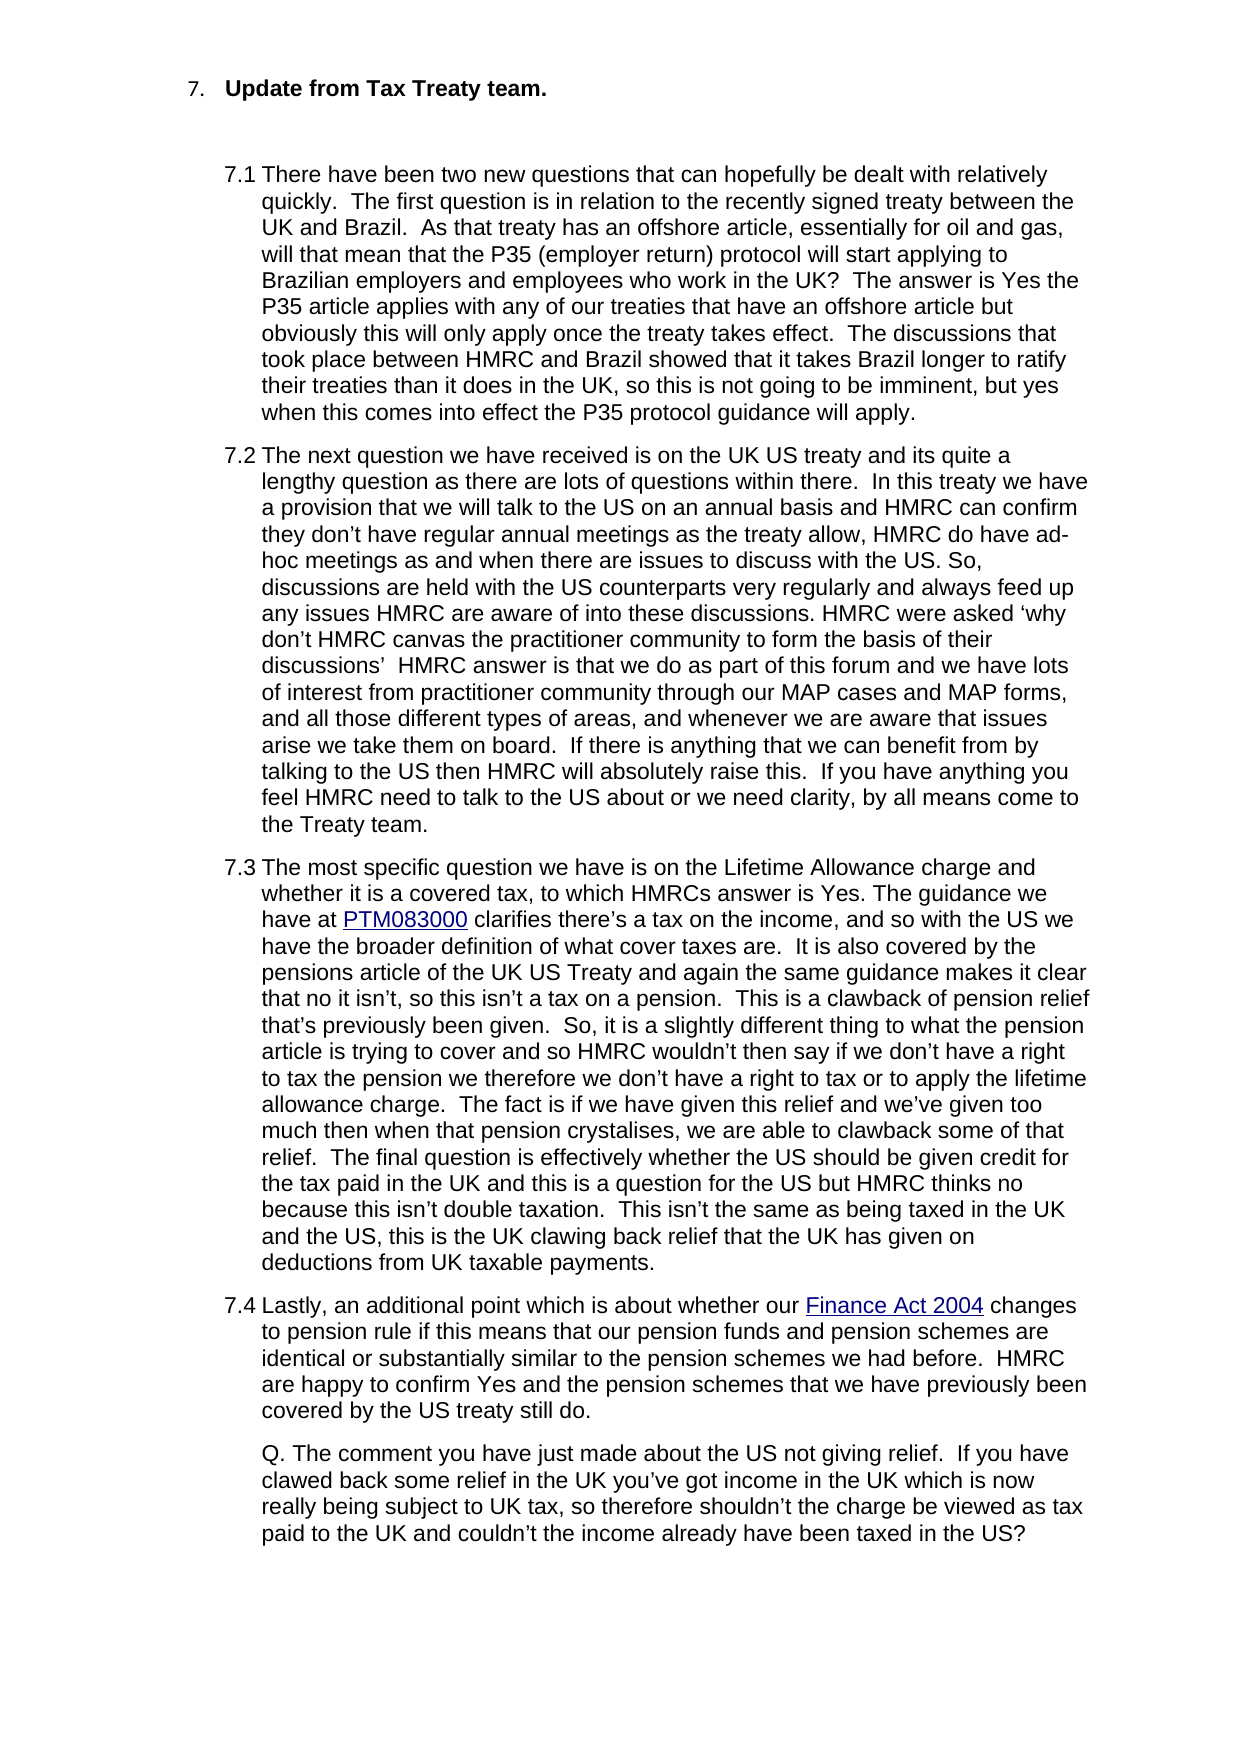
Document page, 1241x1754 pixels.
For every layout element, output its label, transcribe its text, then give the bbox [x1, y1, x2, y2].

list There have been two new questions that can hopefully be dealt with relatively quickly. The first question is in relation to the recently signed treaty between the UK and Brazil. As that treaty has an offshore article, essentially for oil and gas, will that mean that the P35 (employer return) protocol will start applying to Brazilian employers and employees who work in the UK? The answer is Yes the P35 article applies with any of our treaties that have an offshore article but obviously this will only apply once the treaty takes effect. The discussions that took place between HMRC and Brazil showed that it takes Brazil longer to ratify their treaties than it does in the UK, so this is not going to be imminent, but yes when this comes into effect the P35 protocol guidance will apply. [224, 161, 1090, 425]
list Q. The comment you have just made about the US not giving relief. If you have clawed back some relief in the UK you’ve got income in the UK which is now really being subject to UK tax, so therefore shouldn’t the charge be viewed as tax paid to the UK and couldn’t the income already have been taxed in the US? [261, 1440, 1090, 1546]
list The next question we have received is on the UK US treaty and its quite a lengthy question as there are lots of questions within there. In this treaty we have a provision that we will talk to the US on an annual basis and HMRC can confirm they don’t have regular annual meetings as the treaty allow, HMRC do have ad-hoc meetings as and when there are issues to discuss with the US. So, discussions are held with the US counterparts very regularly and always feed up any issues HMRC are aware of into these discussions. HMRC were asked ‘why don’t HMRC canvas the practitioner community to form the basis of their discussions’ HMRC answer is that we do as part of this forum and we have lots of interest from practitioner community through our MAP cases and MAP forms, and all those different types of areas, and whenever we are aware that issues arise we take them on board. If there is anything that we can benefit from by talking to the US then HMRC will absolutely raise this. If you have anything you feel HMRC need to talk to the US about or we need clarity, by all means come to the Treaty team. [224, 442, 1090, 837]
list Lastly, an additional point which is about whether our Finance Act 2004 changes to pension rule if this means that our pension funds and pension schemes are identical or substantially similar to the pension schemes we had before. HMRC are happy to confirm Yes and the pension schemes that we have previously been covered by the US treaty still do. [224, 1292, 1090, 1424]
list Update from Tax Treaty team. [187, 74, 1090, 102]
list The most specific question we have is on the Lifetime Allowance charge and whether it is a covered tax, to which HMRCs answer is Yes. The guidance we have at PTM083000 clarifies there’s a tax on the income, and so with the US we have the broader definition of what cover taxes are. It is also covered by the pensions article of the UK US Treaty and again the same guidance makes it clear that no it isn’t, so this isn’t a tax on a pension. This is a clawback of pension relief that’s previously been given. So, it is a slightly different thing to what the pension article is trying to cover and so HMRC wouldn’t then say if we don’t have a right to tax the pension we therefore we don’t have a right to tax or to apply the lifetime allowance charge. The fact is if we have given this relief and we’ve given too much then when that pension crystalises, we are able to clawback some of that relief. The final question is effectively whether the US should be given credit for the tax paid in the UK and this is a question for the US but HMRC thinks no because this isn’t double taxation. This isn’t the same as being taxed in the UK and the US, this is the UK clawing back relief that the UK has given on deductions from UK taxable payments. [224, 854, 1090, 1275]
